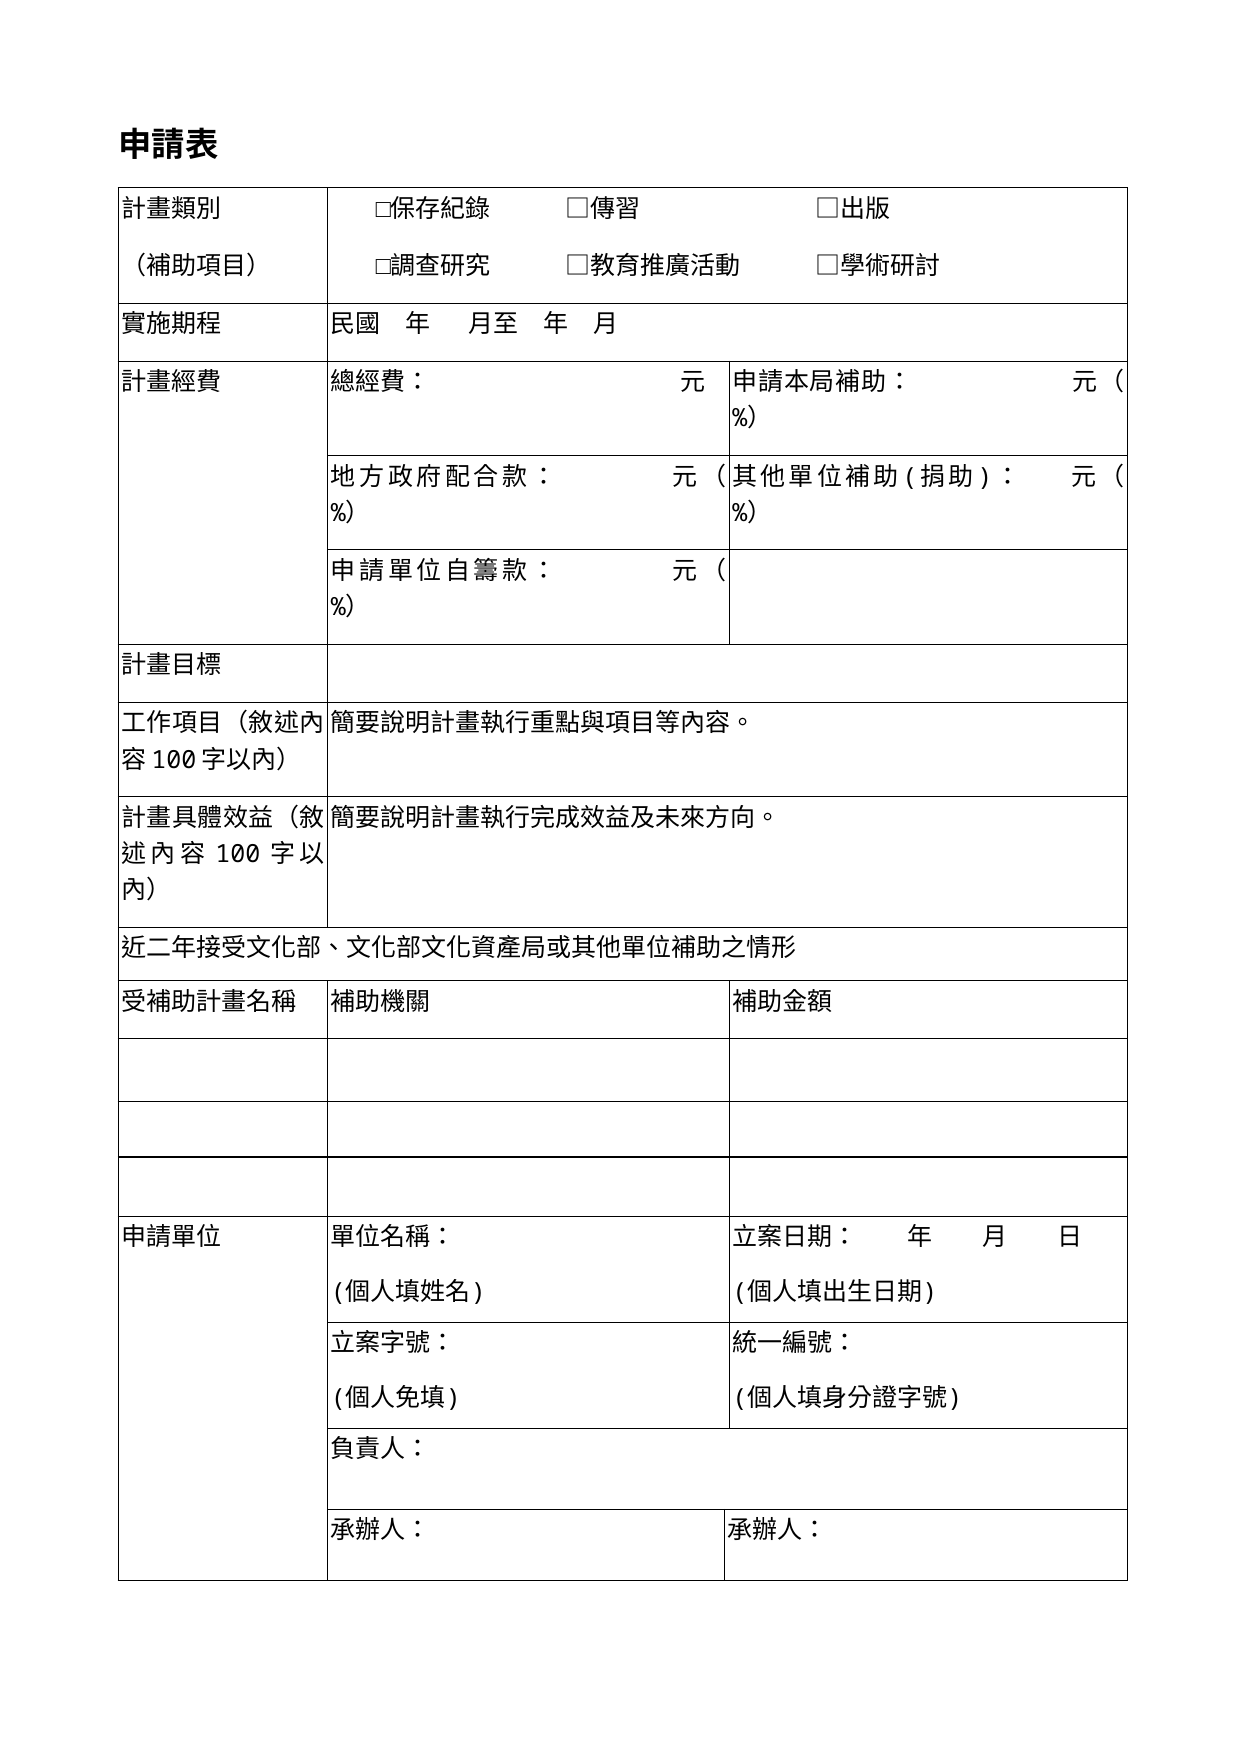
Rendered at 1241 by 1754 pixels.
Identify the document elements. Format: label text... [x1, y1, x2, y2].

table_cell 總經費： 元 [328, 362, 729, 455]
table_cell [730, 1039, 1127, 1101]
table_cell 實施期程 [119, 304, 327, 361]
table_cell 工作項目（敘述內容100字以內） [119, 703, 327, 796]
table_cell [730, 550, 1127, 644]
table_cell [328, 645, 1127, 702]
table_cell [119, 1102, 327, 1156]
table_cell 單位名稱： (個人填姓名) [328, 1217, 729, 1322]
table_cell 計畫具體效益（敘述內容100字以內） [119, 797, 327, 927]
table_cell 統一編號： (個人填身分證字號) [730, 1323, 1127, 1428]
table_cell 其他單位補助(捐助)： 元（ %） [730, 456, 1127, 549]
table_cell [328, 1158, 729, 1216]
table_cell 簡要說明計畫執行完成效益及未來方向。 [328, 797, 1127, 927]
table_cell 立案日期： 年 月 日 (個人填出生日期) [730, 1217, 1127, 1322]
table_cell 計畫經費 [119, 362, 327, 644]
table_cell 承辦人： [725, 1510, 1127, 1580]
table_cell 立案字號： (個人免填) [328, 1323, 729, 1428]
table_cell 近二年接受文化部、文化部文化資產局或其他單位補助之情形 [119, 928, 1127, 980]
table_cell [119, 1039, 327, 1101]
table_cell [730, 1102, 1127, 1156]
table_cell 承辦人： [328, 1510, 724, 1580]
table_cell [328, 1102, 729, 1156]
table_cell 申請單位 [119, 1217, 327, 1580]
table_cell 補助金額 [730, 981, 1127, 1038]
table_cell 計畫目標 [119, 645, 327, 702]
table_cell [730, 1158, 1127, 1216]
table_cell 申請單位自籌款： 元（ %） [328, 550, 729, 644]
table_header □保存紀錄 □傳習 □出版 □調查研究 □教育推廣活動 □學術研討 [328, 188, 1127, 302]
text 申請表 [118, 118, 1122, 166]
table_cell 民國 年 月至 年 月 [328, 304, 1127, 361]
table_cell 地方政府配合款： 元（ %） [328, 456, 729, 549]
table_cell 受補助計畫名稱 [119, 981, 327, 1038]
table_cell 簡要說明計畫執行重點與項目等內容。 [328, 703, 1127, 796]
table_cell 負責人： [328, 1429, 1127, 1509]
table_header 計畫類別 （補助項目） [119, 188, 327, 302]
table_cell 申請本局補助： 元（ %） [730, 362, 1127, 455]
table_cell [119, 1158, 327, 1216]
table_cell 補助機關 [328, 981, 729, 1038]
table_cell [328, 1039, 729, 1101]
